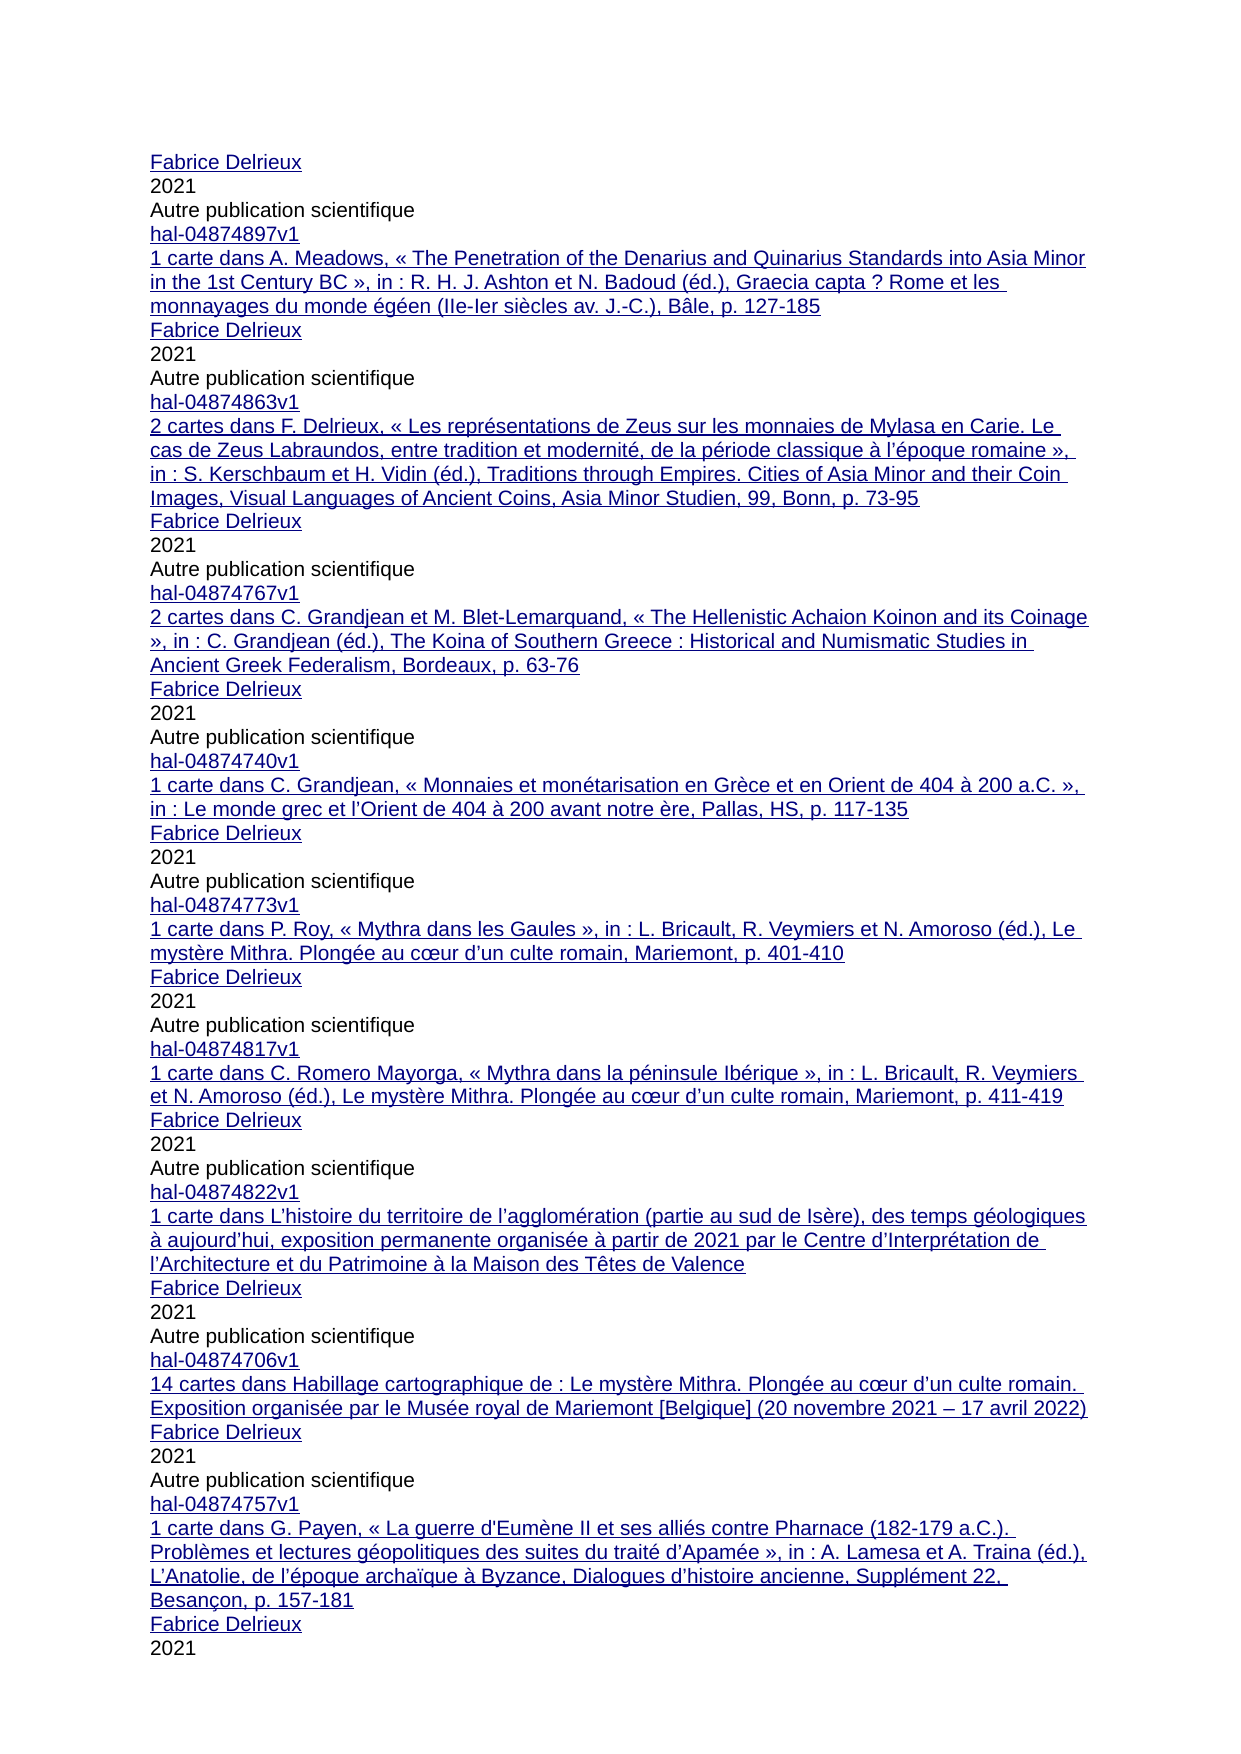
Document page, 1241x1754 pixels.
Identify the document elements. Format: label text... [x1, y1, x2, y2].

table_cell 2 cartes dans C. Grandjean et M. Blet-Lemarquand, « The Hellenistic Achaion Koinon and its Coinage », in : C. Grandjean (éd.), The Koina of Southern Greece : Historical and Numismatic Studies in Ancient Greek Federalism, Bordeaux, p. 63-76 Fabrice Delrieux 2021 Autre publication scientifique hal-04874740v1 [150, 605, 1090, 773]
table_cell 1 carte dans L’histoire du territoire de l’agglomération (partie au sud de Isère), des temps géologiques à aujourd’hui, exposition permanente organisée à partir de 2021 par le Centre d’Interprétation de l’Architecture et du Patrimoine à la Maison des Têtes de Valence Fabrice Delrieux 2021 Autre publication scientifique hal-04874706v1 [150, 1204, 1090, 1372]
table_cell 1 carte dans P. Roy, « Mythra dans les Gaules », in : L. Bricault, R. Veymiers et N. Amoroso (éd.), Le mystère Mithra. Plongée au cœur d’un culte romain, Mariemont, p. 401-410 Fabrice Delrieux 2021 Autre publication scientifique hal-04874817v1 [150, 917, 1090, 1060]
table_cell 1 carte dans G. Payen, « La guerre d'Eumène II et ses alliés contre Pharnace (182-179 a.C.). Problèmes et lectures géopolitiques des suites du traité d’Apamée », in : A. Lamesa et A. Traina (éd.), L’Anatolie, de l’époque archaïque à Byzance, Dialogues d’histoire ancienne, Supplément 22, Besançon, p. 157-181 Fabrice Delrieux 2021 [150, 1516, 1090, 1659]
table_cell 2 cartes dans F. Delrieux, « Les représentations de Zeus sur les monnaies de Mylasa en Carie. Le cas de Zeus Labraundos, entre tradition et modernité, de la période classique à l’époque romaine », in : S. Kerschbaum et H. Vidin (éd.), Traditions through Empires. Cities of Asia Minor and their Coin Images, Visual Languages of Ancient Coins, Asia Minor Studien, 99, Bonn, p. 73-95 Fabrice Delrieux 2021 Autre publication scientifique hal-04874767v1 [150, 414, 1090, 605]
table_cell 1 carte dans A. Meadows, « The Penetration of the Denarius and Quinarius Standards into Asia Minor in the 1st Century BC », in : R. H. J. Ashton et N. Badoud (éd.), Graecia capta ? Rome et les monnayages du monde égéen (IIe-Ier siècles av. J.-C.), Bâle, p. 127-185 Fabrice Delrieux 2021 Autre publication scientifique hal-04874863v1 [150, 246, 1090, 413]
table_cell Fabrice Delrieux 2021 Autre publication scientifique hal-04874897v1 [150, 150, 1090, 246]
table_cell 1 carte dans C. Romero Mayorga, « Mythra dans la péninsule Ibérique », in : L. Bricault, R. Veymiers et N. Amoroso (éd.), Le mystère Mithra. Plongée au cœur d’un culte romain, Mariemont, p. 411-419 Fabrice Delrieux 2021 Autre publication scientifique hal-04874822v1 [150, 1060, 1090, 1204]
table_cell 1 carte dans C. Grandjean, « Monnaies et monétarisation en Grèce et en Orient de 404 à 200 a.C. », in : Le monde grec et l’Orient de 404 à 200 avant notre ère, Pallas, HS, p. 117-135 Fabrice Delrieux 2021 Autre publication scientifique hal-04874773v1 [150, 773, 1090, 917]
table_cell 14 cartes dans Habillage cartographique de : Le mystère Mithra. Plongée au cœur d’un culte romain. Exposition organisée par le Musée royal de Mariemont [Belgique] (20 novembre 2021 – 17 avril 2022) Fabrice Delrieux 2021 Autre publication scientifique hal-04874757v1 [150, 1372, 1090, 1516]
